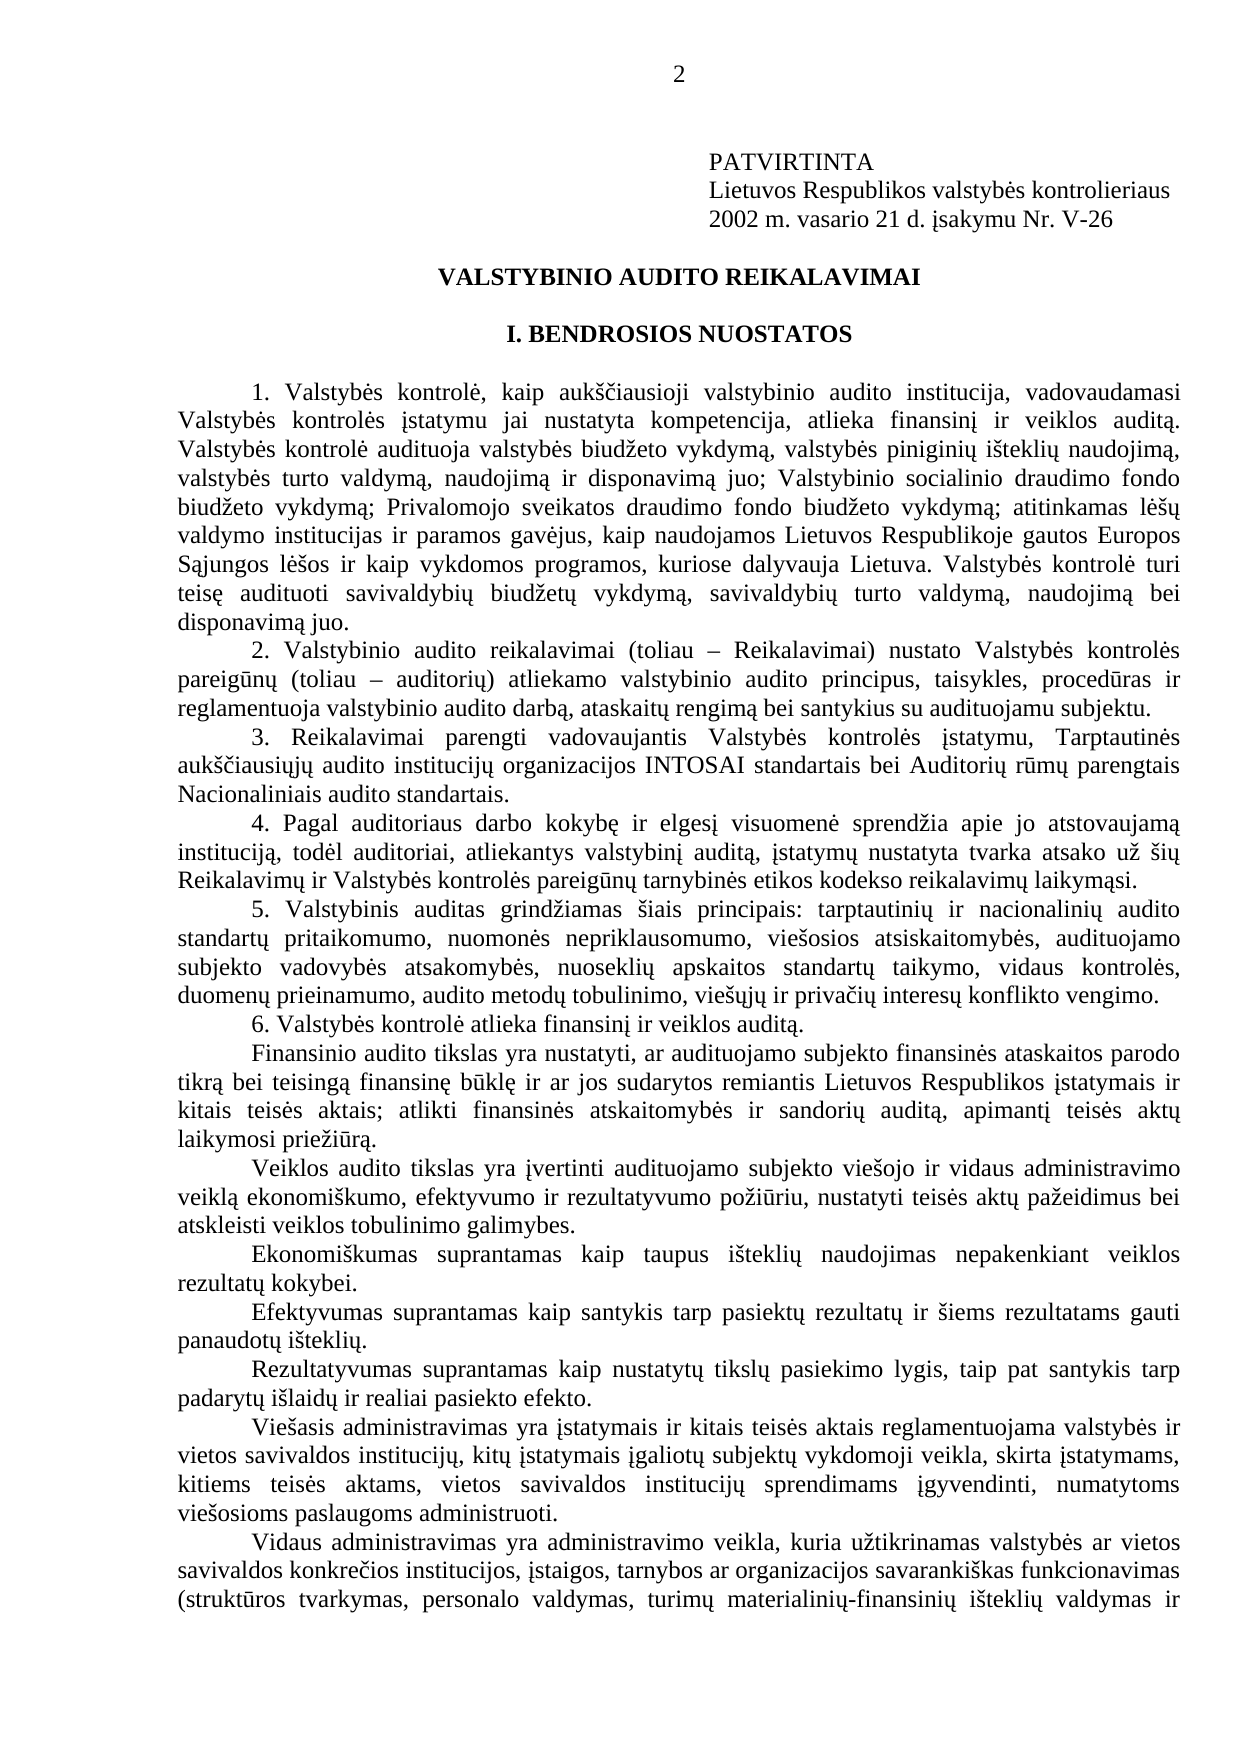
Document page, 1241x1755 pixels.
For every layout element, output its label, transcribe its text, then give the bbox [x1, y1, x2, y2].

text Veiklos audito tikslas yra įvertinti audituojamo subjekto viešojo ir vidaus administravimo veiklą ekonomiškumo, efektyvumo ir rezultatyvumo požiūriu, nustatyti teisės aktų pažeidimus bei atskleisti veiklos tobulinimo galimybes. [177, 1153, 1181, 1239]
text PATVIRTINTA [177, 147, 1181, 176]
text VALSTYBINIO AUDITO REIKALAVIMAI [177, 262, 1181, 291]
text Finansinio audito tikslas yra nustatyti, ar audituojamo subjekto finansinės ataskaitos parodo tikrą bei teisingą finansinę būklę ir ar jos sudarytos remiantis Lietuvos Respublikos įstatymais ir kitais teisės aktais; atlikti finansinės atskaitomybės ir sandorių auditą, apimantį teisės aktų laikymosi priežiūrą. [177, 1038, 1181, 1153]
text Ekonomiškumas suprantamas kaip taupus išteklių naudojimas nepakenkiant veiklos rezultatų kokybei. [177, 1239, 1181, 1297]
text 2. Valstybinio audito reikalavimai (toliau – Reikalavimai) nustato Valstybės kontrolės pareigūnų (toliau – auditorių) atliekamo valstybinio audito principus, taisykles, procedūras ir reglamentuoja valstybinio audito darbą, ataskaitų rengimą bei santykius su audituojamu subjektu. [177, 636, 1181, 722]
text Efektyvumas suprantamas kaip santykis tarp pasiektų rezultatų ir šiems rezultatams gauti panaudotų išteklių. [177, 1297, 1181, 1354]
text Lietuvos Respublikos valstybės kontrolieriaus [177, 176, 1181, 204]
text 1. Valstybės kontrolė, kaip aukščiausioji valstybinio audito institucija, vadovaudamasi Valstybės kontrolės įstatymu jai nustatyta kompetencija, atlieka finansinį ir veiklos auditą. Valstybės kontrolė audituoja valstybės biudžeto vykdymą, valstybės piniginių išteklių naudojimą, valstybės turto valdymą, naudojimą ir disponavimą juo; Valstybinio socialinio draudimo fondo biudžeto vykdymą; Privalomojo sveikatos draudimo fondo biudžeto vykdymą; atitinkamas lėšų valdymo institucijas ir paramos gavėjus, kaip naudojamos Lietuvos Respublikoje gautos Europos Sąjungos lėšos ir kaip vykdomos programos, kuriose dalyvauja Lietuva. Valstybės kontrolė turi teisę audituoti savivaldybių biudžetų vykdymą, savivaldybių turto valdymą, naudojimą bei disponavimą juo. [177, 377, 1181, 636]
text Vidaus administravimas yra administravimo veikla, kuria užtikrinamas valstybės ar vietos savivaldos konkrečios institucijos, įstaigos, tarnybos ar organizacijos savarankiškas funkcionavimas (struktūros tvarkymas, personalo valdymas, turimų materialinių-finansinių išteklių valdymas ir [177, 1527, 1181, 1613]
text 4. Pagal auditoriaus darbo kokybę ir elgesį visuomenė sprendžia apie jo atstovaujamą instituciją, todėl auditoriai, atliekantys valstybinį auditą, įstatymų nustatyta tvarka atsako už šių Reikalavimų ir Valstybės kontrolės pareigūnų tarnybinės etikos kodekso reikalavimų laikymąsi. [177, 808, 1181, 894]
text Viešasis administravimas yra įstatymais ir kitais teisės aktais reglamentuojama valstybės ir vietos savivaldos institucijų, kitų įstatymais įgaliotų subjektų vykdomoji veikla, skirta įstatymams, kitiems teisės aktams, vietos savivaldos institucijų sprendimams įgyvendinti, numatytoms viešosioms paslaugoms administruoti. [177, 1412, 1181, 1527]
text I. BENDROSIOS NUOSTATOS [177, 319, 1181, 348]
text 6. Valstybės kontrolė atlieka finansinį ir veiklos auditą. [177, 1009, 1181, 1038]
text 2002 m. vasario 21 d. įsakymu Nr. V-26 [177, 204, 1181, 233]
text 3. Reikalavimai parengti vadovaujantis Valstybės kontrolės įstatymu, Tarptautinės aukščiausiųjų audito institucijų organizacijos INTOSAI standartais bei Auditorių rūmų parengtais Nacionaliniais audito standartais. [177, 722, 1181, 808]
text 5. Valstybinis auditas grindžiamas šiais principais: tarptautinių ir nacionalinių audito standartų pritaikomumo, nuomonės nepriklausomumo, viešosios atsiskaitomybės, audituojamo subjekto vadovybės atsakomybės, nuoseklių apskaitos standartų taikymo, vidaus kontrolės, duomenų prieinamumo, audito metodų tobulinimo, viešųjų ir privačių interesų konflikto vengimo. [177, 894, 1181, 1009]
text Rezultatyvumas suprantamas kaip nustatytų tikslų pasiekimo lygis, taip pat santykis tarp padarytų išlaidų ir realiai pasiekto efekto. [177, 1354, 1181, 1412]
